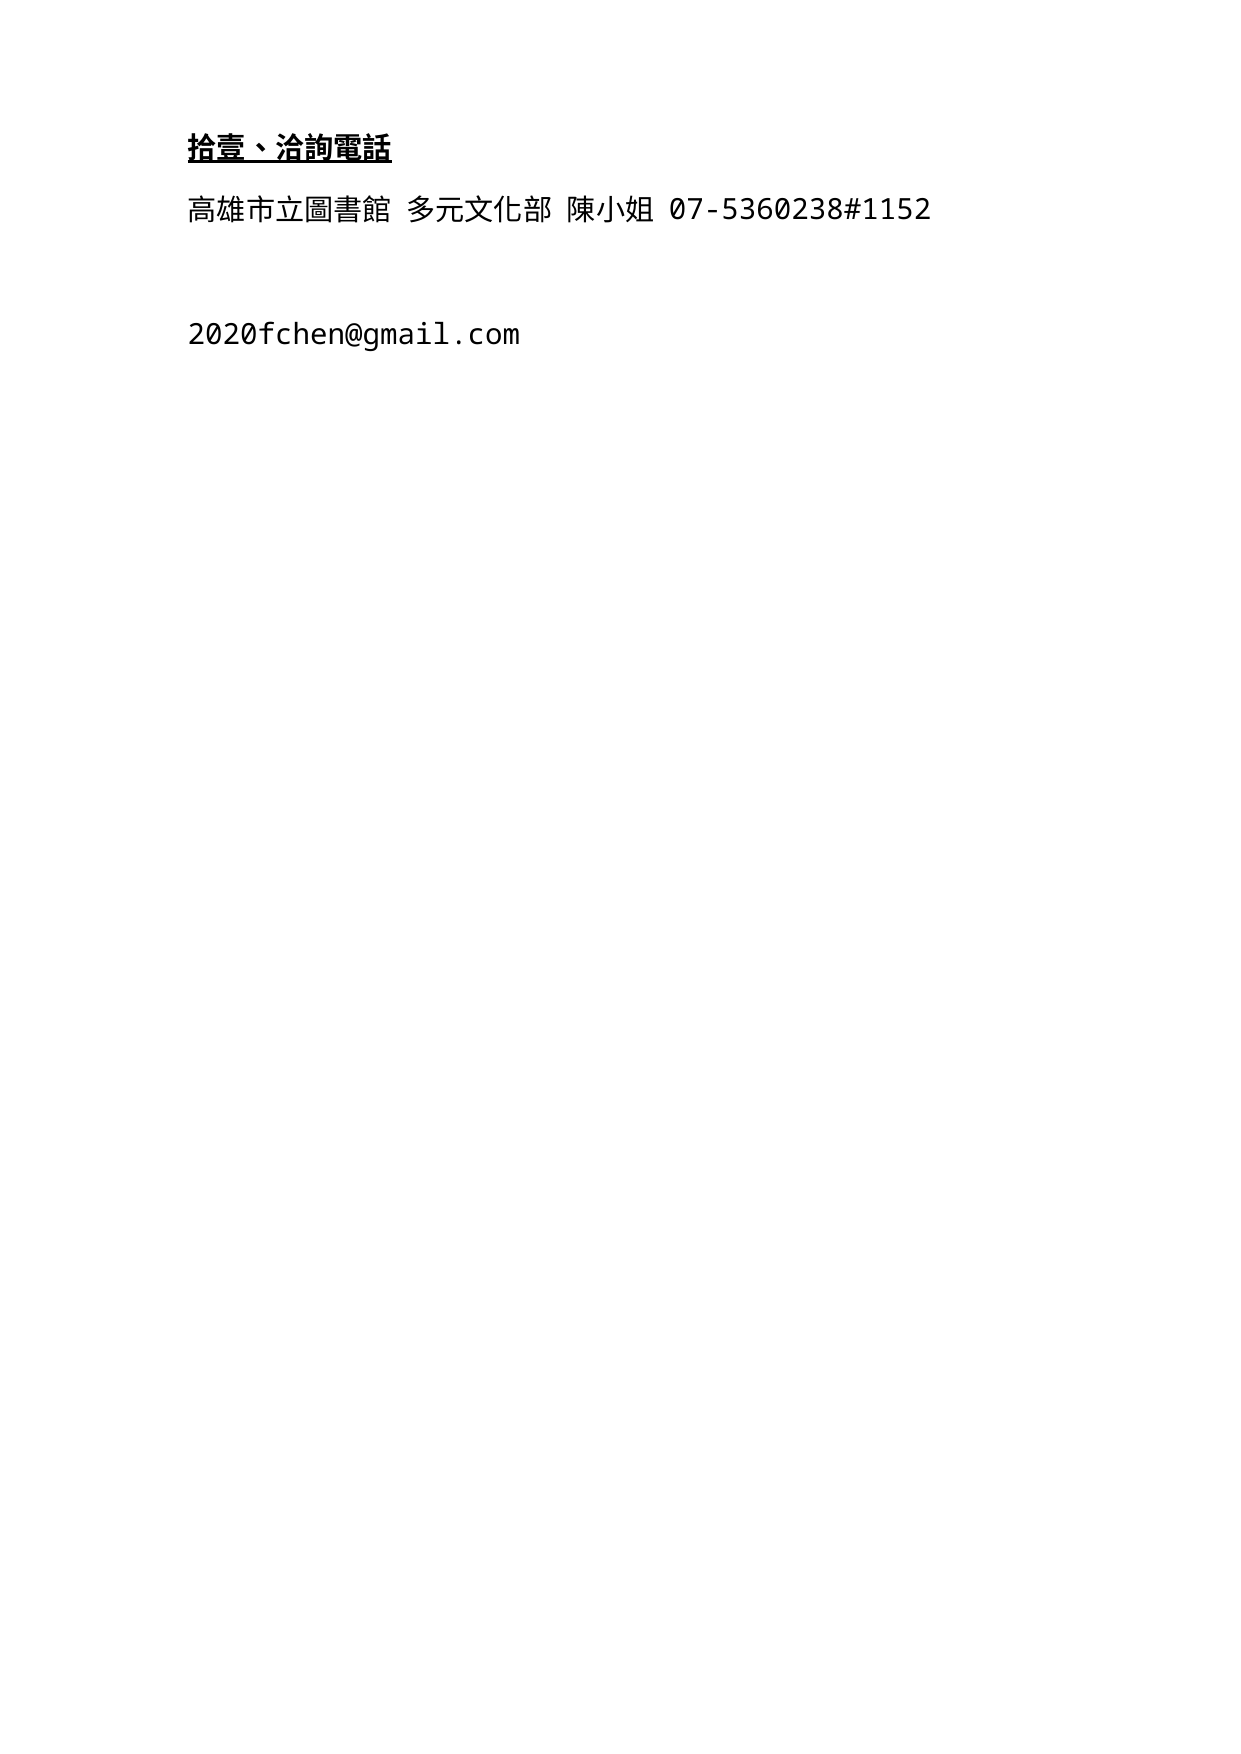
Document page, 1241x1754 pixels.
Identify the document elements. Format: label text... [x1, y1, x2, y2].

text 高雄市立圖書館 多元文化部 陳小姐 07-5360238#1152 [187, 166, 1078, 229]
text 拾壹、洽詢電話 [187, 104, 1078, 166]
text 2020fchen@gmail.com [187, 229, 1078, 354]
